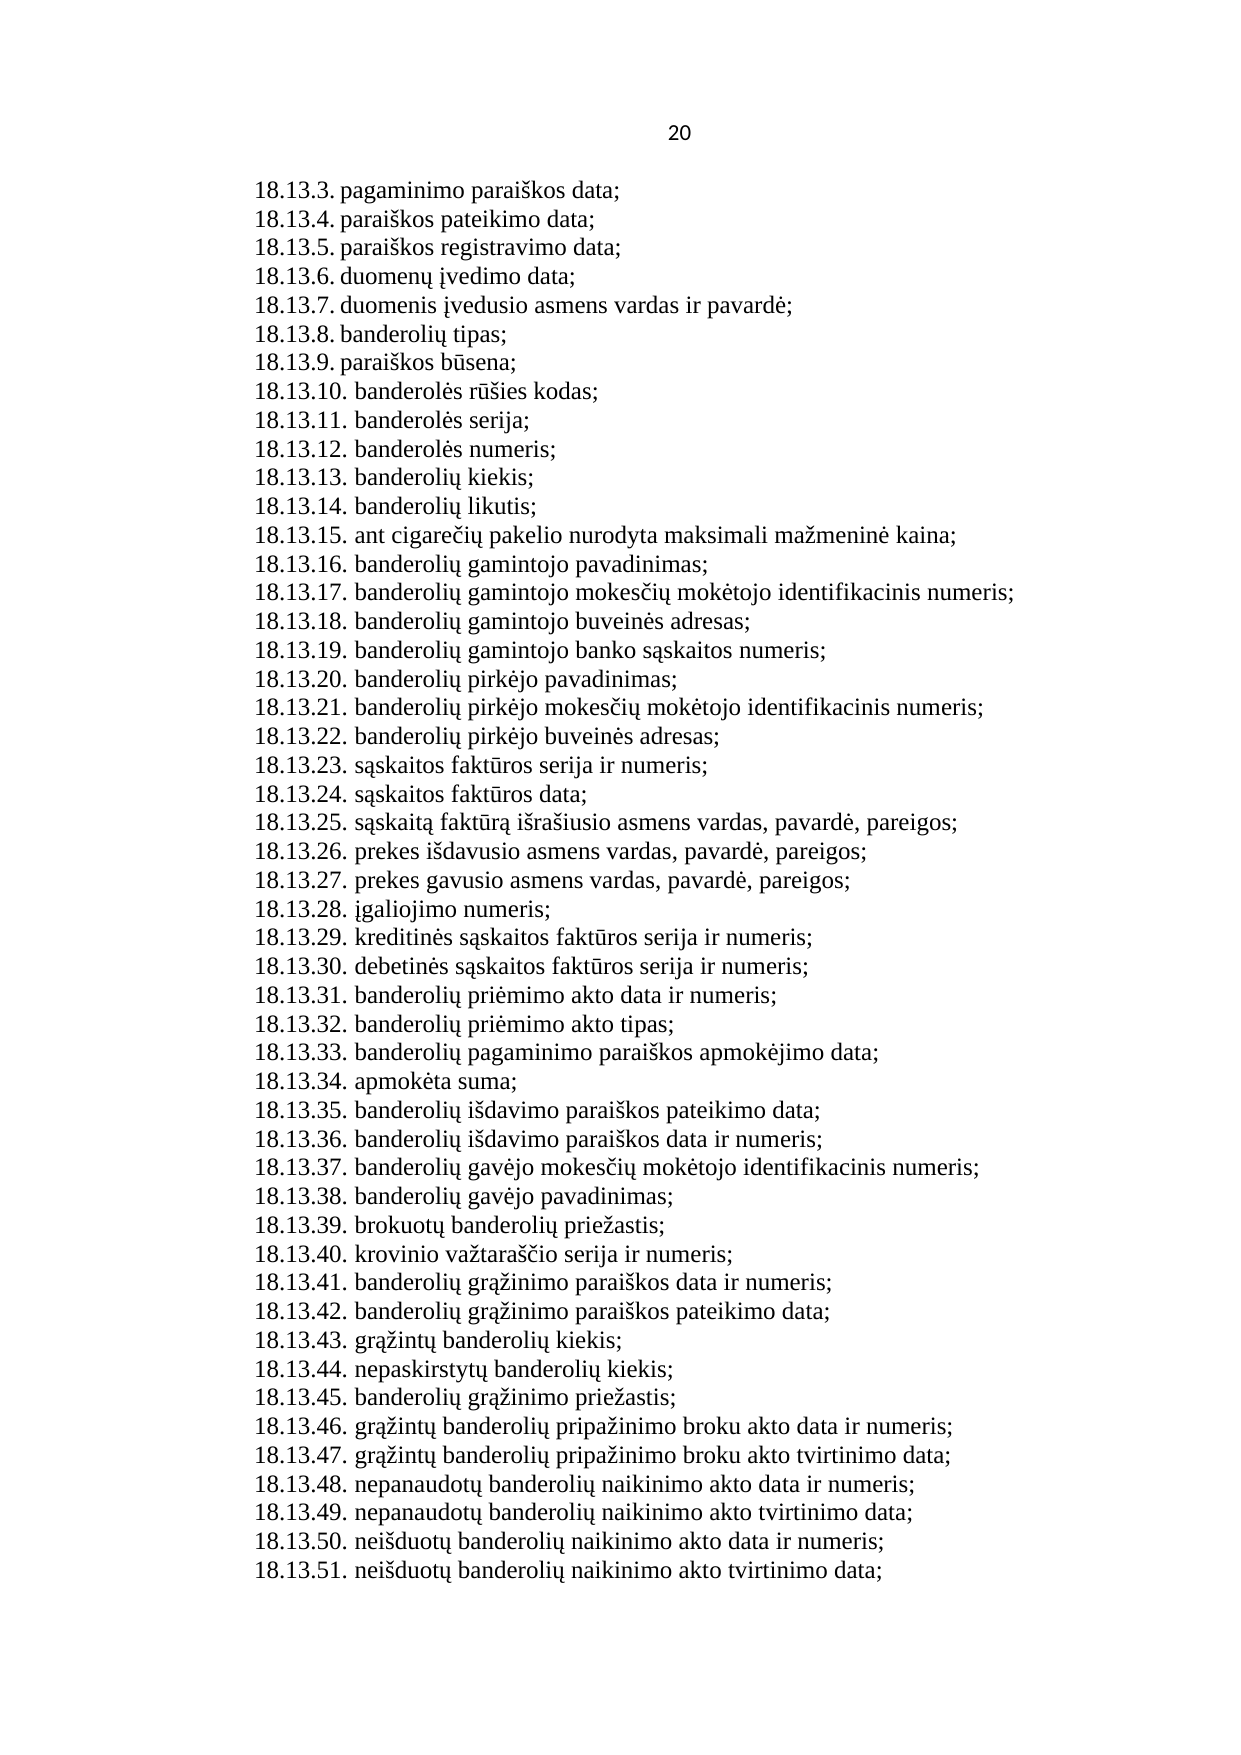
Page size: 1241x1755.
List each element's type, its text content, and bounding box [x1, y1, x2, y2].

text 18.13.35. banderolių išdavimo paraiškos pateikimo data; [177, 1095, 1181, 1124]
text 18.13.44. nepaskirstytų banderolių kiekis; [177, 1354, 1181, 1382]
text 18.13.27. prekes gavusio asmens vardas, pavardė, pareigos; [177, 865, 1181, 894]
text 18.13.16. banderolių gamintojo pavadinimas; [177, 549, 1181, 577]
text 18.13.28. įgaliojimo numeris; [177, 894, 1181, 922]
text 18.13.14. banderolių likutis; [177, 491, 1181, 520]
text 18.13.8. banderolių tipas; [177, 319, 1181, 347]
text 18.13.41. banderolių grąžinimo paraiškos data ir numeris; [177, 1267, 1181, 1296]
text 18.13.48. nepanaudotų banderolių naikinimo akto data ir numeris; [177, 1469, 1181, 1497]
text 18.13.47. grąžintų banderolių pripažinimo broku akto tvirtinimo data; [177, 1440, 1181, 1469]
text 18.13.39. brokuotų banderolių priežastis; [177, 1210, 1181, 1239]
text 18.13.43. grąžintų banderolių kiekis; [177, 1325, 1181, 1354]
text 18.13.13. banderolių kiekis; [177, 462, 1181, 491]
text 18.13.3. pagaminimo paraiškos data; [177, 175, 1181, 204]
text 18.13.31. banderolių priėmimo akto data ir numeris; [177, 980, 1181, 1009]
text 18.13.11. banderolės serija; [177, 405, 1181, 434]
text 18.13.29. kreditinės sąskaitos faktūros serija ir numeris; [177, 922, 1181, 951]
text 18.13.12. banderolės numeris; [177, 434, 1181, 462]
text 18.13.9. paraiškos būsena; [177, 347, 1181, 376]
text 18.13.34. apmokėta suma; [177, 1066, 1181, 1095]
text 18.13.21. banderolių pirkėjo mokesčių mokėtojo identifikacinis numeris; [177, 692, 1181, 721]
text 18.13.49. nepanaudotų banderolių naikinimo akto tvirtinimo data; [177, 1497, 1181, 1526]
text 18.13.18. banderolių gamintojo buveinės adresas; [177, 606, 1181, 635]
text 18.13.5. paraiškos registravimo data; [177, 232, 1181, 261]
text 18.13.36. banderolių išdavimo paraiškos data ir numeris; [177, 1124, 1181, 1152]
text 18.13.37. banderolių gavėjo mokesčių mokėtojo identifikacinis numeris; [177, 1152, 1181, 1181]
text 18.13.10. banderolės rūšies kodas; [177, 376, 1181, 405]
text 18.13.46. grąžintų banderolių pripažinimo broku akto data ir numeris; [177, 1411, 1181, 1440]
text 18.13.30. debetinės sąskaitos faktūros serija ir numeris; [177, 951, 1181, 980]
text 18.13.51. neišduotų banderolių naikinimo akto tvirtinimo data; [177, 1555, 1181, 1584]
text 18.13.24. sąskaitos faktūros data; [177, 779, 1181, 807]
text 18.13.23. sąskaitos faktūros serija ir numeris; [177, 750, 1181, 779]
text 18.13.50. neišduotų banderolių naikinimo akto data ir numeris; [177, 1526, 1181, 1555]
text 18.13.17. banderolių gamintojo mokesčių mokėtojo identifikacinis numeris; [177, 577, 1181, 606]
text 18.13.4. paraiškos pateikimo data; [177, 204, 1181, 232]
text 18.13.33. banderolių pagaminimo paraiškos apmokėjimo data; [177, 1037, 1181, 1066]
text 18.13.32. banderolių priėmimo akto tipas; [177, 1009, 1181, 1037]
text 18.13.20. banderolių pirkėjo pavadinimas; [177, 664, 1181, 692]
text 18.13.26. prekes išdavusio asmens vardas, pavardė, pareigos; [177, 836, 1181, 865]
text 18.13.6. duomenų įvedimo data; [177, 261, 1181, 290]
text 18.13.42. banderolių grąžinimo paraiškos pateikimo data; [177, 1296, 1181, 1325]
text 18.13.22. banderolių pirkėjo buveinės adresas; [177, 721, 1181, 750]
text 18.13.15. ant cigarečių pakelio nurodyta maksimali mažmeninė kaina; [177, 520, 1181, 549]
text 18.13.45. banderolių grąžinimo priežastis; [177, 1382, 1181, 1411]
text 18.13.40. krovinio važtaraščio serija ir numeris; [177, 1239, 1181, 1267]
text 18.13.38. banderolių gavėjo pavadinimas; [177, 1181, 1181, 1210]
text 18.13.7. duomenis įvedusio asmens vardas ir pavardė; [177, 290, 1181, 319]
text 18.13.25. sąskaitą faktūrą išrašiusio asmens vardas, pavardė, pareigos; [177, 807, 1181, 836]
text 18.13.19. banderolių gamintojo banko sąskaitos numeris; [177, 635, 1181, 664]
